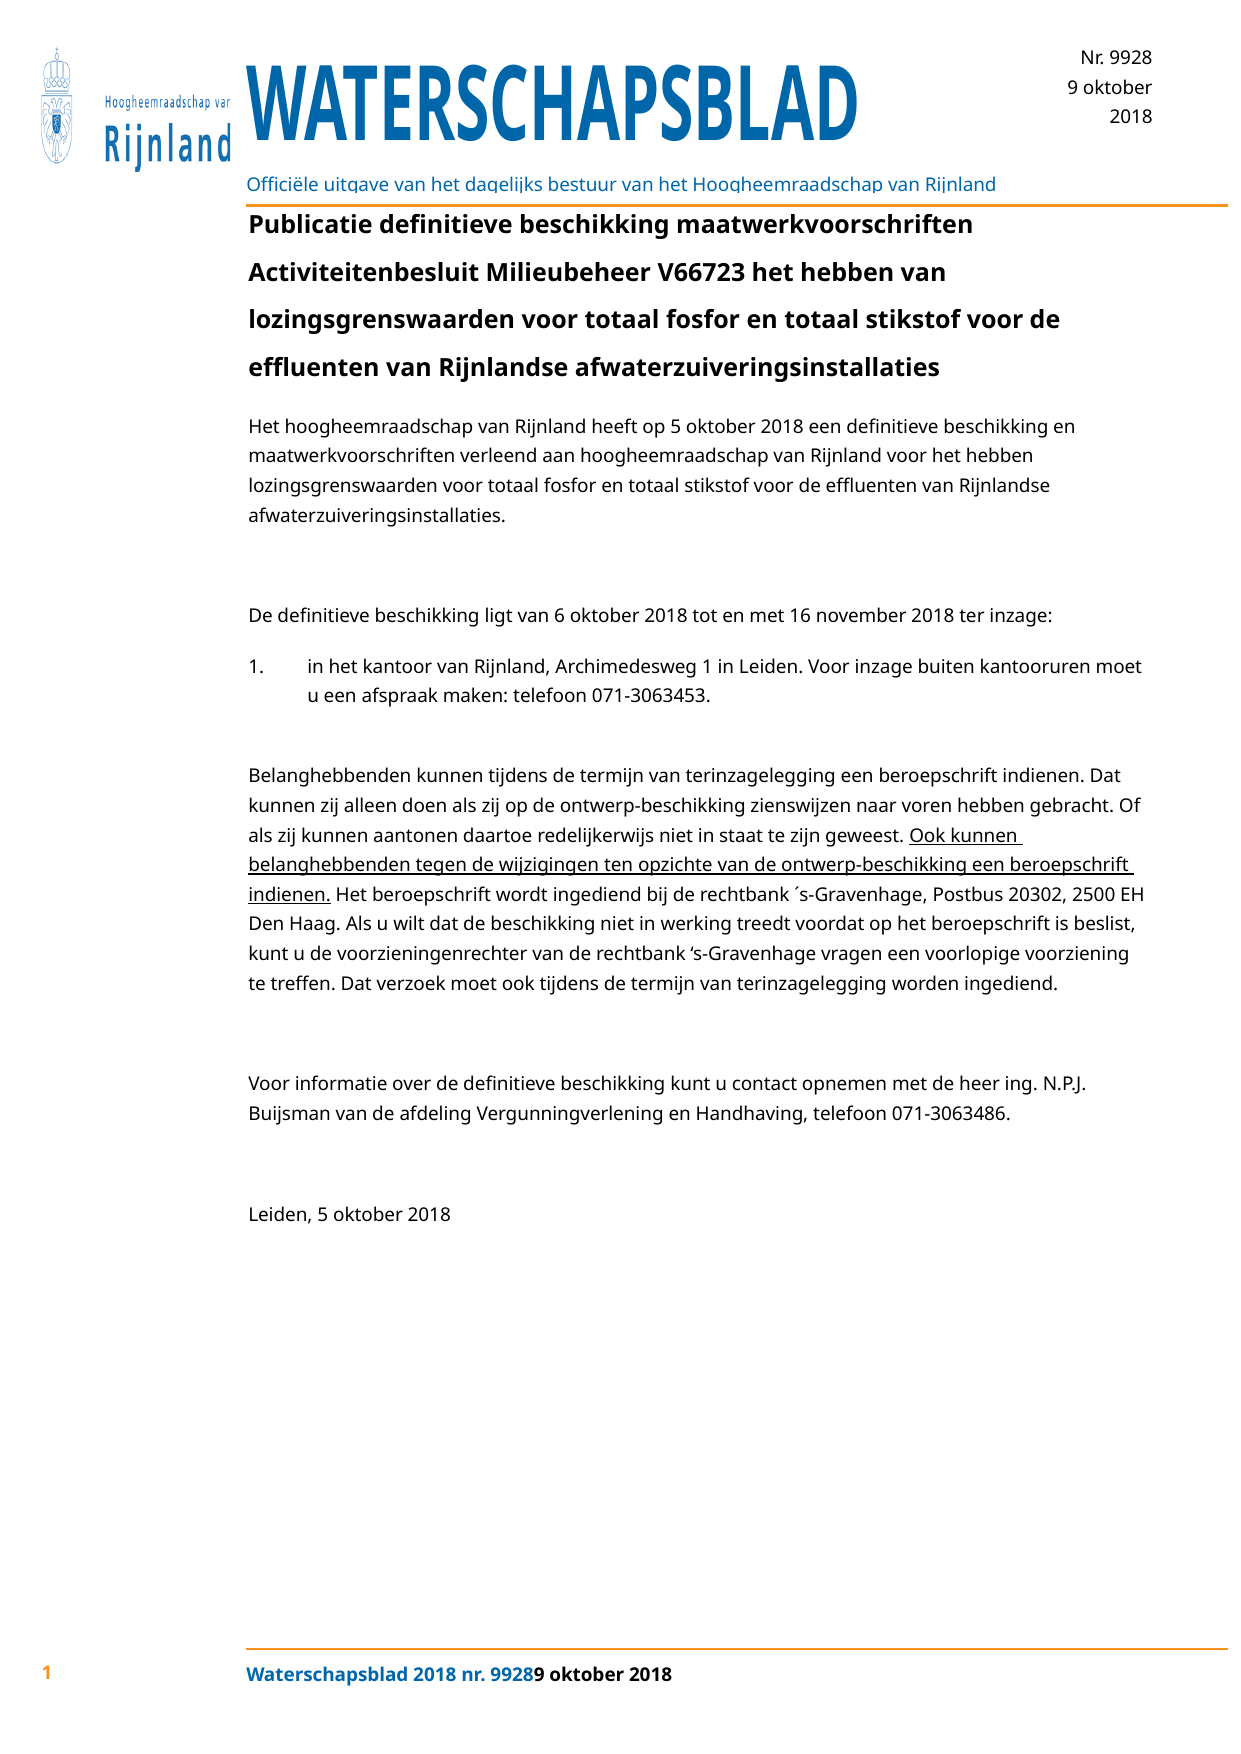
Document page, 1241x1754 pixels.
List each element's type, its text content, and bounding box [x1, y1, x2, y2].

text Belanghebbenden kunnen tijdens de termijn van terinzagelegging een beroepschrift indienen. Dat kunnen zij alleen doen als zij op de ontwerp-beschikking zienswijzen naar voren hebben gebracht. Of als zij kunnen aantonen daartoe redelijkerwijs niet in staat te zijn geweest. Ook kunnen belanghebbenden tegen de wijzigingen ten opzichte van de ontwerp-beschikking een beroepschrift indienen. Het beroepschrift wordt ingediend bij de rechtbank ´s-Gravenhage, Postbus 20302, 2500 EH Den Haag. Als u wilt dat de beschikking niet in werking treedt voordat op het beroepschrift is beslist, kunt u de voorzieningenrechter van de rechtbank ‘s-Gravenhage vragen een voorlopige voorziening te treffen. Dat verzoek moet ook tijdens de termijn van terinzagelegging worden ingediend. [248, 763, 1152, 996]
text Leiden, 5 oktober 2018 [248, 1201, 1152, 1227]
text Publicatie definitieve beschikking maatwerkvoorschriften Activiteitenbesluit Milieubeheer V66723 het hebben van lozingsgrenswaarden voor totaal fosfor en totaal stikstof voor de effluenten van Rijnlandse afwaterzuiveringsinstallaties [248, 207, 1152, 384]
text Het hoogheemraadschap van Rijnland heeft op 5 oktober 2018 een definitieve beschikking en maatwerkvoorschriften verleend aan hoogheemraadschap van Rijnland voor het hebben lozingsgrenswaarden voor totaal fosfor en totaal stikstof voor de effluenten van Rijnlandse afwaterzuiveringsinstallaties. [248, 413, 1152, 528]
list in het kantoor van Rijnland, Archimedesweg 1 in Leiden. Voor inzage buiten kantooruren moet u een afspraak maken: telefoon 071-3063453. [248, 653, 1152, 708]
text De definitieve beschikking ligt van 6 oktober 2018 tot en met 16 november 2018 ter inzage: [248, 603, 1152, 628]
text Voor informatie over de definitieve beschikking kunt u contact opnemen met de heer ing. N.P.J. Buijsman van de afdeling Vergunningverlening en Handhaving, telefoon 071-3063486. [248, 1071, 1152, 1126]
picture [41, 47, 231, 172]
